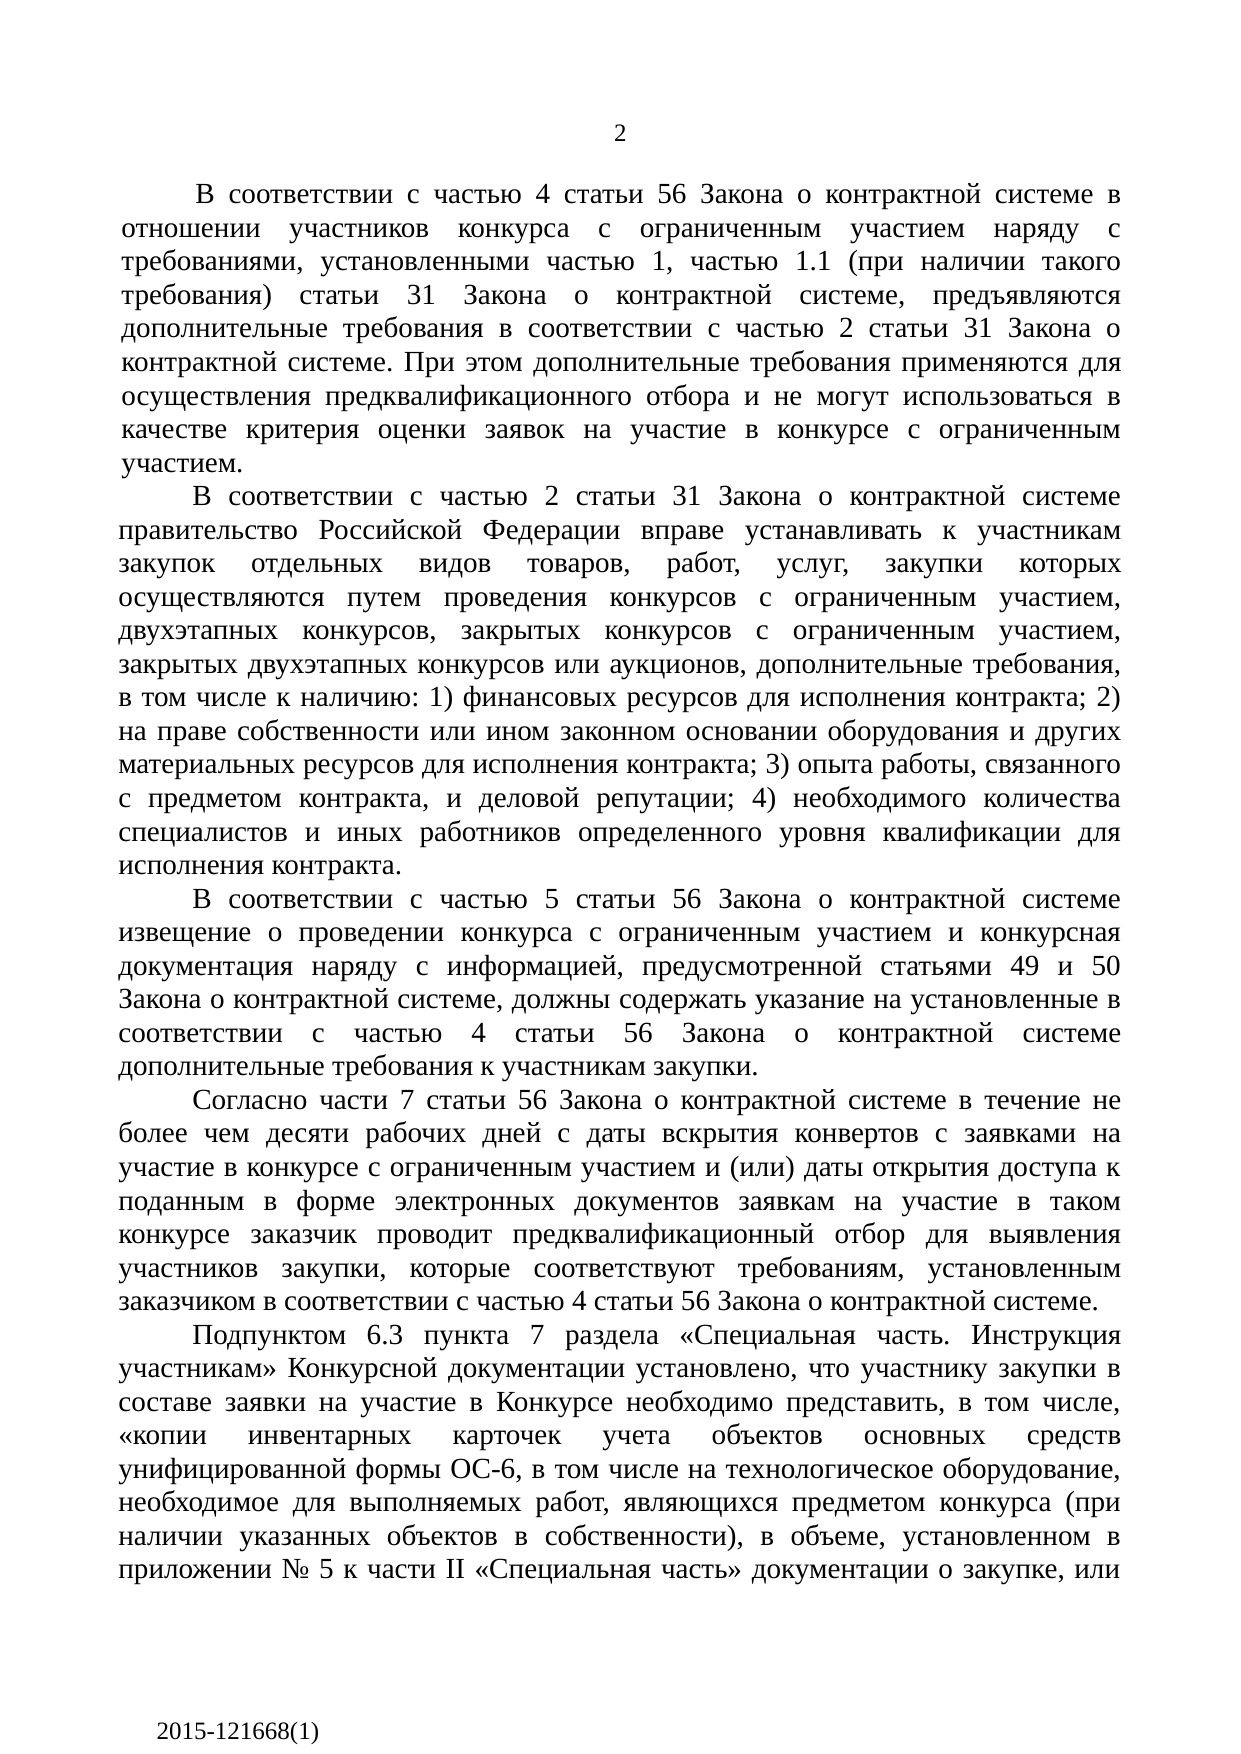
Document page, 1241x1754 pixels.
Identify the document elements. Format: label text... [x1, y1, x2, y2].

text Согласно части 7 статьи 56 Закона о контрактной системе в течение не более чем десяти рабочих дней с даты вскрытия конвертов с заявками на участие в конкурсе с ограниченным участием и (или) даты открытия доступа к поданным в форме электронных документов заявкам на участие в таком конкурсе заказчик проводит предквалификационный отбор для выявления участников закупки, которые соответствуют требованиям, установленным заказчиком в соответствии с частью 4 статьи 56 Закона о контрактной системе. [118, 1082, 1122, 1317]
text В соответствии с частью 2 статьи 31 Закона о контрактной системе правительство Российской Федерации вправе устанавливать к участникам закупок отдельных видов товаров, работ, услуг, закупки которых осуществляются путем проведения конкурсов с ограниченным участием, двухэтапных конкурсов, закрытых конкурсов с ограниченным участием, закрытых двухэтапных конкурсов или аукционов, дополнительные требования, в том числе к наличию: 1) финансовых ресурсов для исполнения контракта; 2) на праве собственности или ином законном основании оборудования и других материальных ресурсов для исполнения контракта; 3) опыта работы, связанного с предметом контракта, и деловой репутации; 4) необходимого количества специалистов и иных работников определенного уровня квалификации для исполнения контракта. [118, 478, 1122, 881]
text В соответствии с частью 5 статьи 56 Закона о контрактной системе извещение о проведении конкурса с ограниченным участием и конкурсная документация наряду с информацией, предусмотренной статьями 49 и 50 Закона о контрактной системе, должны содержать указание на установленные в соответствии с частью 4 статьи 56 Закона о контрактной системе дополнительные требования к участникам закупки. [118, 881, 1122, 1082]
subtitle В соответствии с частью 4 статьи 56 Закона о контрактной системе в отношении участников конкурса с ограниченным участием наряду с требованиями, установленными частью 1, частью 1.1 (при наличии такого требования) статьи 31 Закона о контрактной системе, предъявляются дополнительные требования в соответствии с частью 2 статьи 31 Закона о контрактной системе. При этом дополнительные требования применяются для осуществления предквалификационного отбора и не могут использоваться в качестве критерия оценки заявок на участие в конкурсе с ограниченным участием. [121, 176, 1122, 478]
text Подпунктом 6.3 пункта 7 раздела «Специальная часть. Инструкция участникам» Конкурсной документации установлено, что участнику закупки в составе заявки на участие в Конкурсе необходимо представить, в том числе, «копии инвентарных карточек учета объектов основных средств унифицированной формы ОС-6, в том числе на технологическое оборудование, необходимое для выполняемых работ, являющихся предметом конкурса (при наличии указанных объектов в собственности), в объеме, установленном в приложении № 5 к части II «Специальная часть» документации о закупке, или [118, 1317, 1122, 1585]
